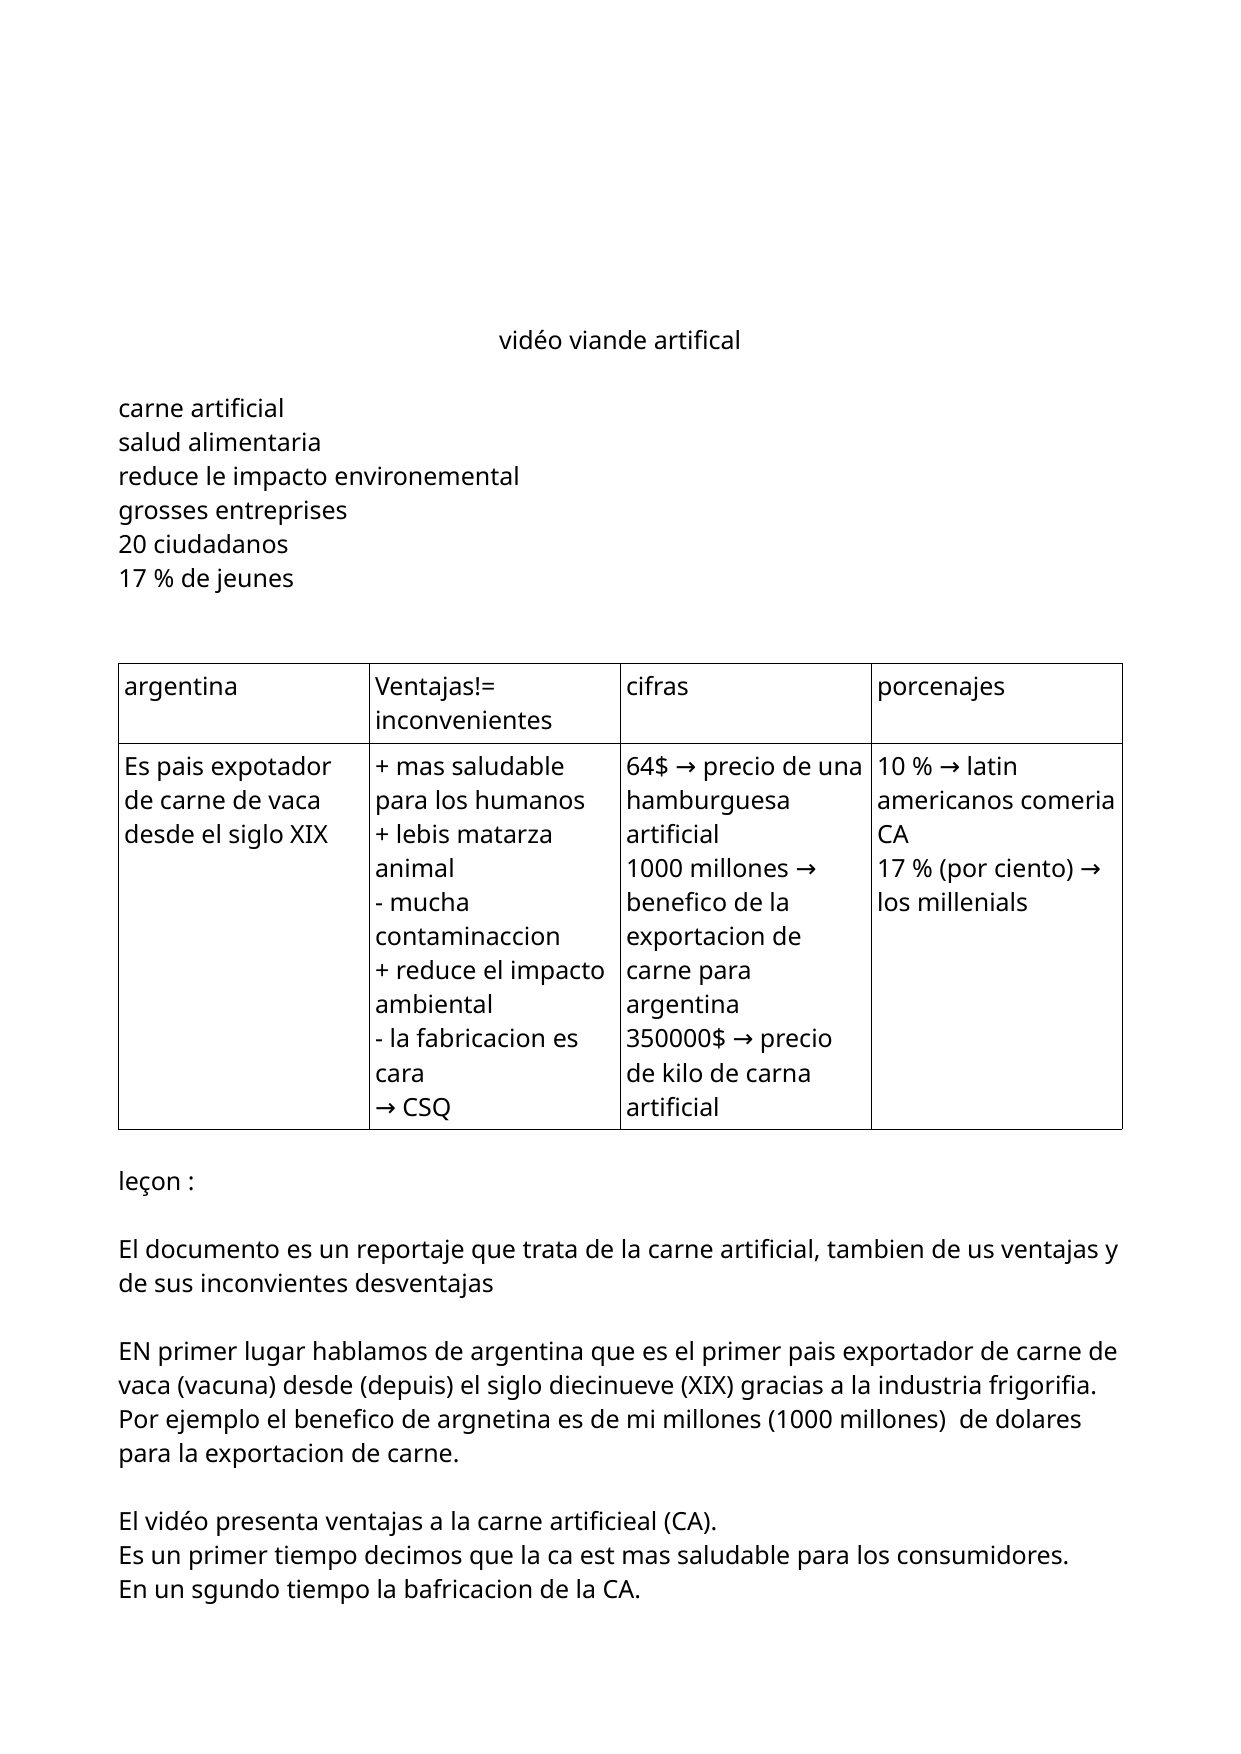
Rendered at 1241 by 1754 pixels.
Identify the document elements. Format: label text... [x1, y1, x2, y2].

text vidéo viande artifical [118, 322, 1122, 357]
text 17 % de jeunes [118, 561, 1122, 595]
table_header porcenajes [872, 664, 1122, 743]
table_cell 10 % → latin americanos comeria CA 17 % (por ciento) → los millenials [872, 744, 1122, 1129]
text reduce le impacto environemental [118, 459, 1122, 493]
text EN primer lugar hablamos de argentina que es el primer pais exportador de carne de vaca (vacuna) desde (depuis) el siglo diecinueve (XIX) gracias a la industria frigorifia. Por ejemplo el benefico de argnetina es de mi millones (1000 millones) de dolares para la exportacion de carne. [118, 1333, 1122, 1470]
table_header argentina [119, 664, 369, 743]
text Es un primer tiempo decimos que la ca est mas saludable para los consumidores. [118, 1538, 1122, 1572]
text salud alimentaria [118, 425, 1122, 459]
table_cell 64$ → precio de una hamburguesa artificial 1000 millones → benefico de la exportacion de carne para argentina 350000$ → precio de kilo de carna artificial [621, 744, 871, 1129]
text En un sgundo tiempo la bafricacion de la CA. [118, 1572, 1122, 1606]
text El documento es un reportaje que trata de la carne artificial, tambien de us ventajas y de sus inconvientes desventajas [118, 1231, 1122, 1299]
text grosses entreprises [118, 493, 1122, 527]
table_cell Es pais expotador de carne de vaca desde el siglo XIX [119, 744, 369, 1129]
table_header Ventajas!= inconvenientes [370, 664, 620, 743]
text 20 ciudadanos [118, 527, 1122, 561]
table_cell + mas saludable para los humanos + lebis matarza animal - mucha contaminaccion + reduce el impacto ambiental - la fabricacion es cara → CSQ [370, 744, 620, 1129]
text carne artificial [118, 391, 1122, 425]
table_header cifras [621, 664, 871, 743]
text leçon : [118, 1163, 1122, 1197]
text El vidéo presenta ventajas a la carne artificieal (CA). [118, 1504, 1122, 1538]
